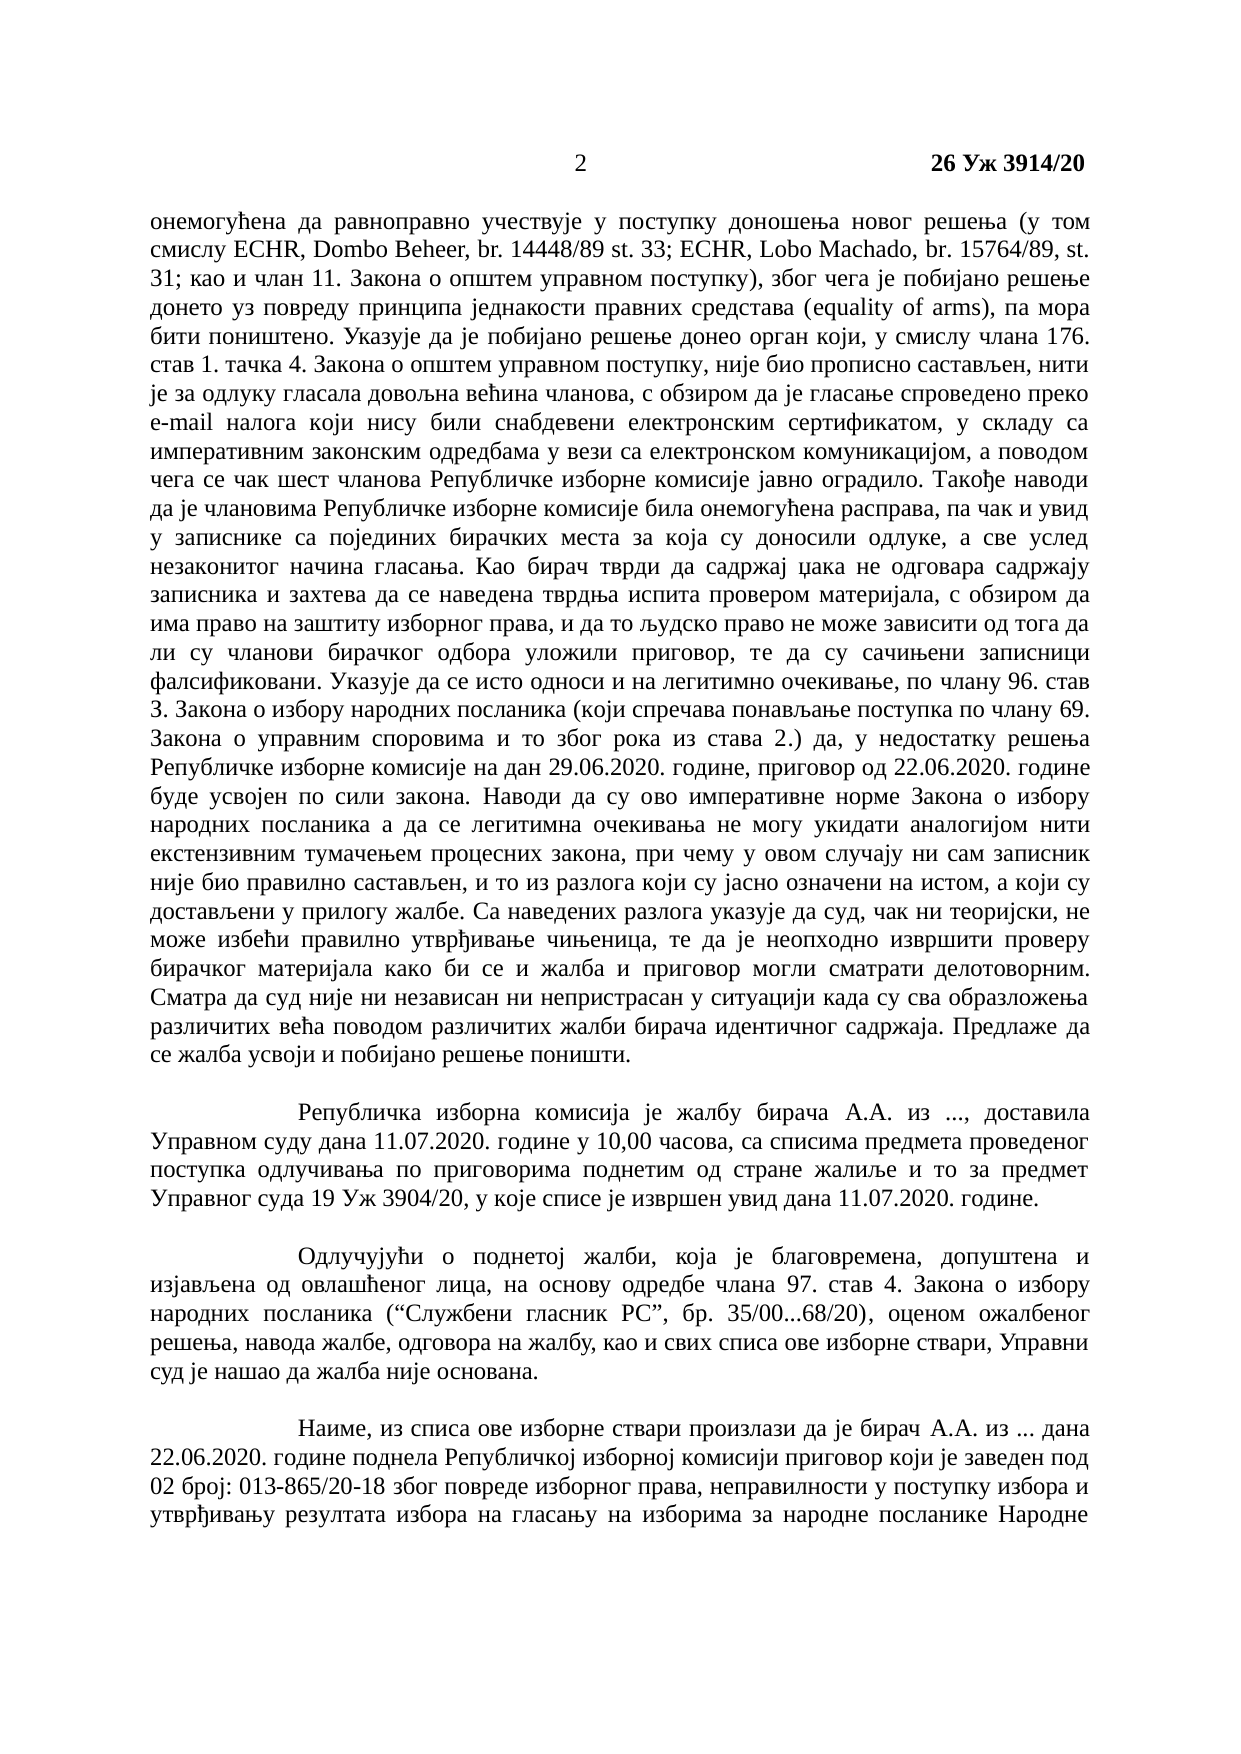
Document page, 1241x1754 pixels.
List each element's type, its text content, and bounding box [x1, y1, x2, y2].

text Наиме, из списа ове изборне ствари произлази да је бирач А.А. из ... дана 22.06.2020. године поднела Републичкој изборној комисији приговор који је заведен под 02 број: 013-865/20-18 због повреде изборног права, неправилности у поступку избора и утврђивању резултата избора на гласању на изборима за народне посланике Народне [150, 1413, 1090, 1528]
text Одлучујући о поднетој жалби, која је благовремена, допуштена и изјављена од овлашћеног лица, на основу одредбе члана 97. став 4. Закона о избору народних посланика (“Службени гласник РС”, бр. 35/00...68/20), оценом ожалбеног решења, навода жалбе, одговора на жалбу, као и свих списа ове изборне ствари, Управни суд је нашао да жалба није основана. [150, 1241, 1090, 1384]
text онемогућена да равноправно учествује у поступку доношења новог решења (у том смислу ECHR, Dombo Beheer, br. 14448/89 st. 33; ECHR, Lobo Machado, br. 15764/89, st. 31; као и члан 11. Закона о општем управном поступку), због чега је побијано решење донето уз повреду принципа једнакости правних средстава (equality of arms), па мора бити поништено. Указује да је побијано решење донео орган који, у смислу члана 176. став 1. тачка 4. Закона о општем управном поступку, није био прописно састављен, нити је за одлуку гласала довољна већина чланова, с обзиром да је гласање спроведено преко e-mail налога који нису били снабдевени електронским сертификатом, у складу са императивним законским одредбама у вези са електронском комуникацијом, а поводом чега се чак шест чланова Републичке изборне комисије јавно оградило. Такође наводи да је члановима Републичке изборне комисије била онемогућена расправа, па чак и увид у записнике са појединих бирачких места за која су доносили одлуке, а све услед незаконитог начина гласања. Као бирач тврди да садржај џака не одговара садржају записника и захтева да се наведена тврдња испита провером материјала, с обзиром да има право на заштиту изборног права, и да то људско право не може зависити од тога да ли су чланови бирачког одбора уложили приговор, те да су сачињени записници фалсификовани. Указује да се исто односи и на легитимно очекивање, по члану 96. став З. Закона о избору народних посланика (који спречава понављање поступка по члану 69. Закона о управним споровима и то због рока из става 2.) да, у недостатку решења Републичке изборне комисије на дан 29.06.2020. године, приговор од 22.06.2020. године буде усвојен по сили закона. Наводи да су ово императивне норме Закона о избору народних посланика а да се легитимна очекивања не могу укидати аналогијом нити екстензивним тумачењем процесних закона, при чему у овом случају ни сам записник није био правилно састављен, и то из разлога који су јасно означени на истом, а који су достављени у прилогу жалбе. Са наведених разлога указује да суд, чак ни теоријски, не може избећи правилно утврђивање чињеница, те да је неопходно извршити проверу бирачког материјала како би се и жалба и приговор могли сматрати делотоворним. Сматра да суд није ни независан ни непристрасан у ситуацији када су сва образложења различитих већа поводом различитих жалби бирача идентичног садржаја. Предлаже да се жалба усвоји и побијано решење поништи. [150, 206, 1090, 1068]
text Републичка изборна комисија је жалбу бирача А.А. из ..., доставила Управном суду дана 11.07.2020. године у 10,00 часова, са списима предмета проведеног поступка одлучивања по приговорима поднетим од стране жалиље и то за предмет Управног суда 19 Уж 3904/20, у које списе је извршен увид дана 11.07.2020. године. [150, 1097, 1090, 1212]
